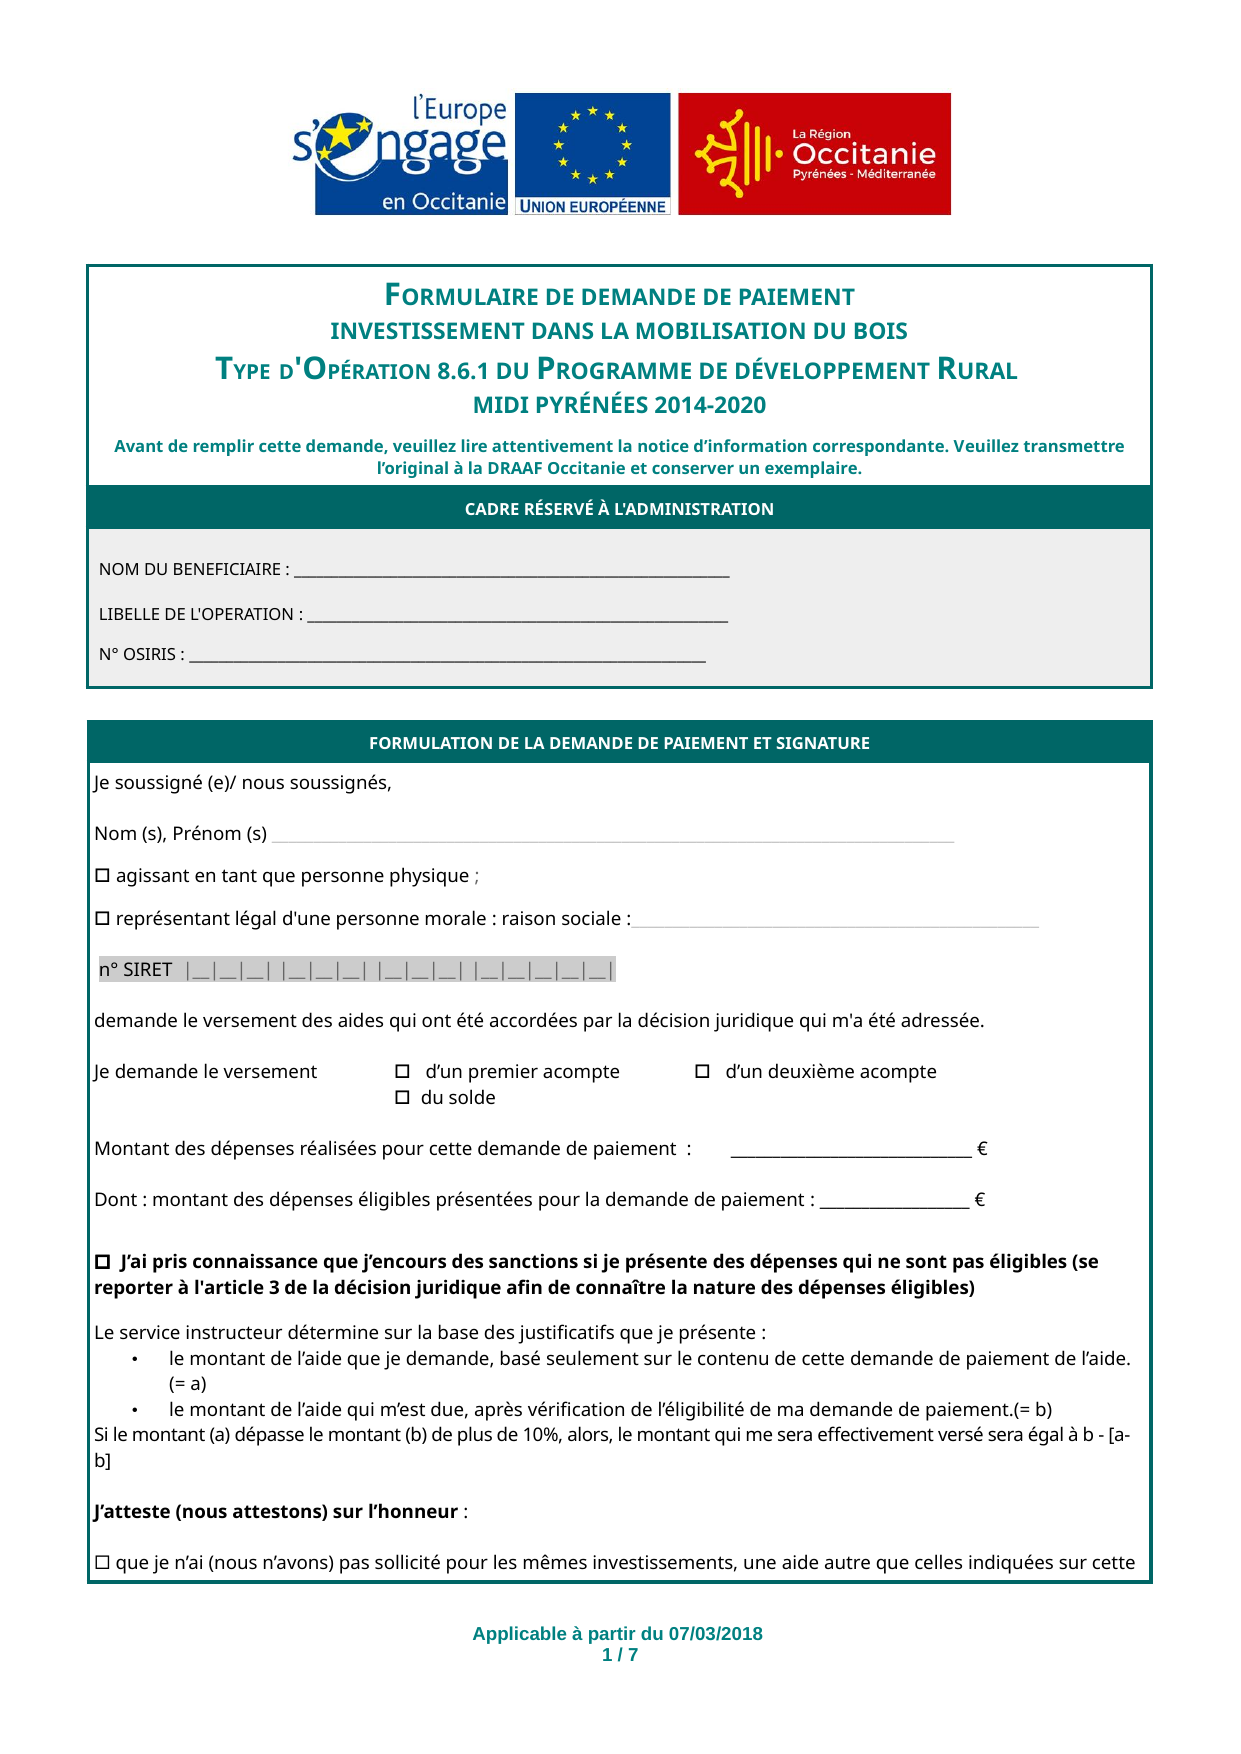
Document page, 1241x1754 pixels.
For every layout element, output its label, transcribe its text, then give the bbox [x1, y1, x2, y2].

table_header FORMULATION DE LA DEMANDE DE PAIEMENT et SIGNATURE [90, 723, 1149, 760]
picture [287, 88, 953, 218]
table_header FORMULAIRE DE DEMANDE DE PAIEMENT Investissement dans la mobilisation du bois Type d'Opération 8.6.1 DU PROGRAMME DE DÉVELOPPEMENT RURAL MIDI PYRÉNÉES 2014-2020 Avant de remplir cette demande, veuillez lire attentivement la notice d’information correspondante. Veuillez transmettre l’original à la DRAAF Occitanie et conserver un exemplaire. [89, 267, 1150, 485]
table_cell NOM DU BENEFICIAIRE : ___________________________________________________________ LIBELLE DE L'OPERATION : _________________________________________________________ N° OSIRIS : ______________________________________________________________________ [89, 529, 1150, 686]
table_cell Je soussigné (e)/ nous soussignés, Nom (s), Prénom (s) __________________________________________________________________________________  agissant en tant que personne physique ;  représentant légal d'une personne morale : raison sociale :_________________________________________________ n° SIRET |__|__|__| |__|__|__| |__|__|__| |__|__|__|__|__| demande le versement des aides qui ont été accordées par la décision juridique qui m'a été adressée. Je demande le versement  d’un premier acompte  d’un deuxième acompte  du solde Montant des dépenses réalisées pour cette demande de paiement : _____________________________ € Dont : montant des dépenses éligibles présentées pour la demande de paiement : __________________ €  J’ai pris connaissance que j’encours des sanctions si je présente des dépenses qui ne sont pas éligibles (se reporter à l'article 3 de la décision juridique afin de connaître la nature des dépenses éligibles) Le service instructeur détermine sur la base des justificatifs que je présente : le montant de l’aide que je demande, basé seulement sur le contenu de cette demande de paiement de l’aide.(= a) le montant de l’aide qui m’est due, après vérification de l’éligibilité de ma demande de paiement.(= b) Si le montant (a) dépasse le montant (b) de plus de 10%, alors, le montant qui me sera effectivement versé sera égal à b - [a-b] J’atteste (nous attestons) sur l’honneur :  que je n’ai (nous n’avons) pas sollicité pour les mêmes investissements, une aide autre que celles indiquées sur cette [90, 763, 1149, 1580]
table_cell Cadre réservé à l'administration [89, 489, 1150, 526]
